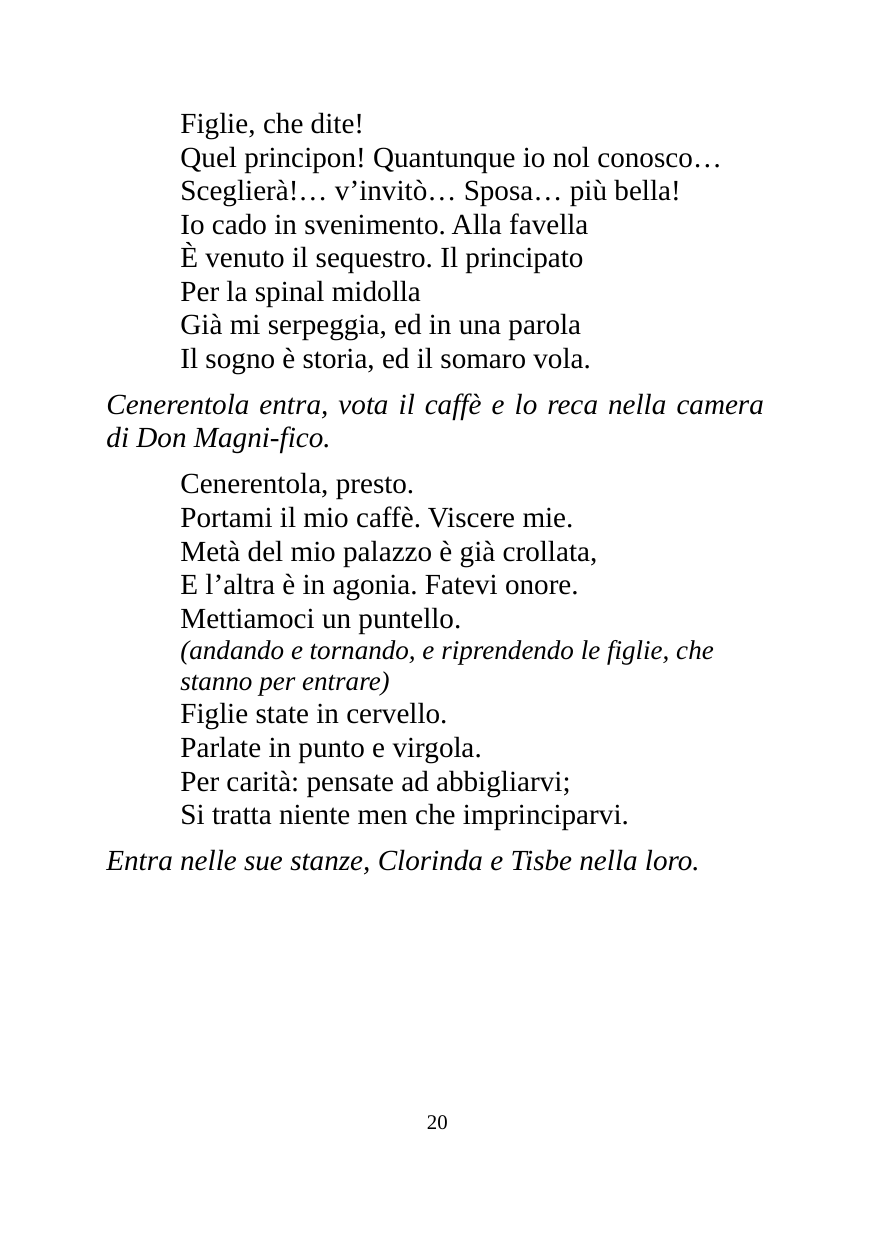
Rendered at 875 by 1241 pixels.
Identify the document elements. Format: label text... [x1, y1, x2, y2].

text Figlie, che dite! Quel principon! Quantunque io nol conosco… Sceglierà!… v’invitò… Sposa… più bella! Io cado in svenimento. Alla favella È venuto il sequestro. Il principato Per la spinal midolla Già mi serpeggia, ed in una parola Il sogno è storia, ed il somaro vola. [180, 106, 768, 374]
text Entra nelle sue stanze, Clorinda e Tisbe nella loro. [106, 843, 768, 877]
text Cenerentola, presto. Portami il mio caffè. Viscere mie. Metà del mio palazzo è già crollata, E l’altra è in agonia. Fatevi onore. Mettiamoci un puntello. (andando e tornando, e riprendendo le figlie, che stanno per entrare) Figlie state in cervello. Parlate in punto e virgola. Per carità: pensate ad abbigliarvi; Si tratta niente men che imprinciparvi. [180, 467, 768, 831]
text Cenerentola entra, vota il caffè e lo reca nella camera di Don Magni-fico. [106, 387, 768, 454]
